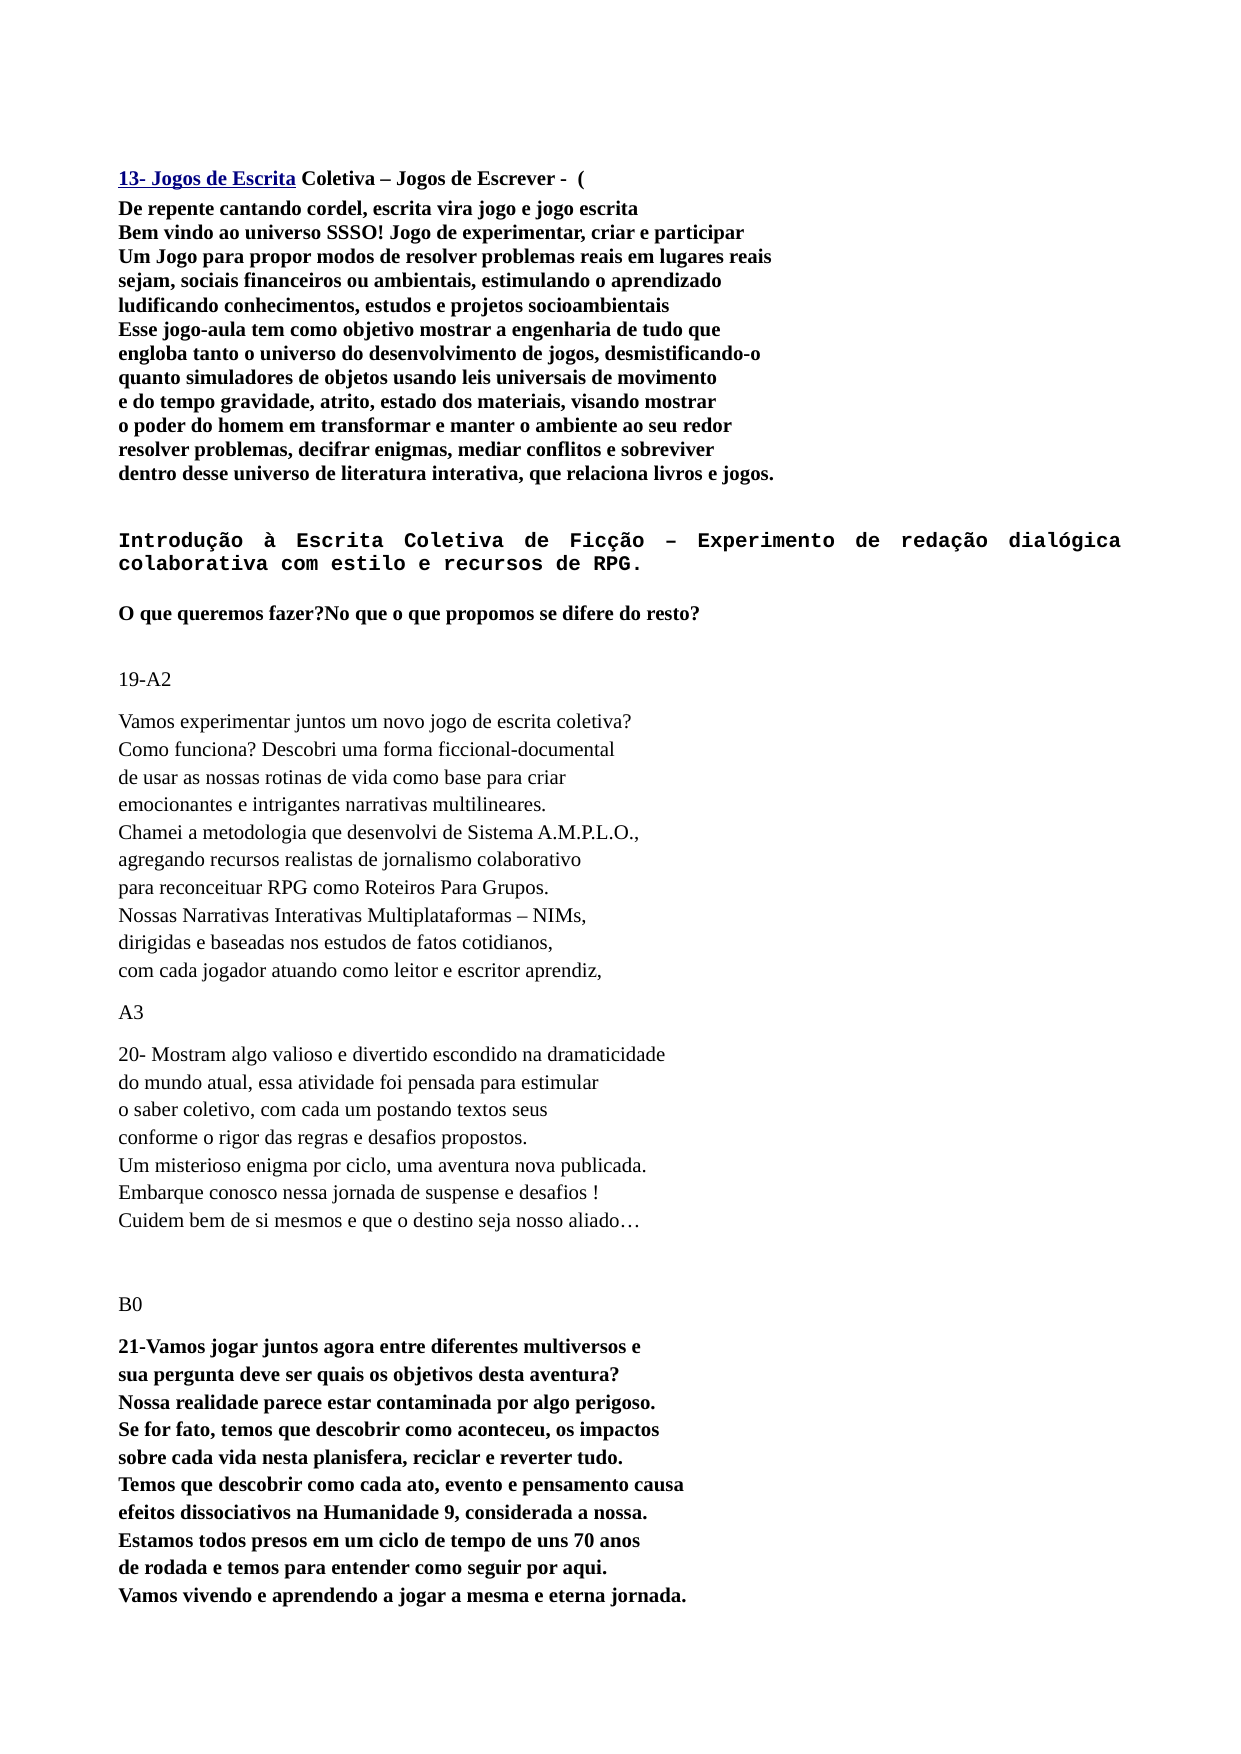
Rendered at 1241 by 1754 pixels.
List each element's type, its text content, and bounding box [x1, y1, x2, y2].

text B0 [118, 1292, 1122, 1316]
text 20- Mostram algo valioso e divertido escondido na dramaticidade do mundo atual, essa atividade foi pensada para estimular o saber coletivo, com cada um postando textos seus conforme o rigor das regras e desafios propostos. Um misterioso enigma por ciclo, uma aventura nova publicada. Embarque conosco nessa jornada de suspense e desafios ! Cuidem bem de si mesmos e que o destino seja nosso aliado… [118, 1042, 1122, 1232]
text Vamos experimentar juntos um novo jogo de escrita coletiva? Como funciona? Descobri uma forma ficcional-documental de usar as nossas rotinas de vida como base para criar emocionantes e intrigantes narrativas multilineares. Chamei a metodologia que desenvolvi de Sistema A.M.P.L.O., agregando recursos realistas de jornalismo colaborativo para reconceituar RPG como Roteiros Para Grupos. Nossas Narrativas Interativas Multiplataformas – NIMs, dirigidas e baseadas nos estudos de fatos cotidianos, com cada jogador atuando como leitor e escritor aprendiz, [118, 709, 1122, 982]
text O que queremos fazer?No que o que propomos se difere do resto? [118, 601, 1122, 625]
text Introdução à Escrita Coletiva de Ficção – Experimento de redação dialógica colaborativa com estilo e recursos de RPG. [118, 529, 1122, 577]
text 13- Jogos de Escrita Coletiva – Jogos de Escrever - ( [118, 166, 1122, 190]
text 19-A2 [118, 667, 1122, 691]
text 21-Vamos jogar juntos agora entre diferentes multiversos e sua pergunta deve ser quais os objetivos desta aventura? Nossa realidade parece estar contaminada por algo perigoso. Se for fato, temos que descobrir como aconteceu, os impactos sobre cada vida nesta planisfera, reciclar e reverter tudo. Temos que descobrir como cada ato, evento e pensamento causa efeitos dissociativos na Humanidade 9, considerada a nossa. Estamos todos presos em um ciclo de tempo de uns 70 anos de rodada e temos para entender como seguir por aqui. Vamos vivendo e aprendendo a jogar a mesma e eterna jornada. [118, 1334, 1122, 1607]
text De repente cantando cordel, escrita vira jogo e jogo escrita Bem vindo ao universo SSSO! Jogo de experimentar, criar e participar Um Jogo para propor modos de resolver problemas reais em lugares reais sejam, sociais financeiros ou ambientais, estimulando o aprendizado ludificando conhecimentos, estudos e projetos socioambientais Esse jogo-aula tem como objetivo mostrar a engenharia de tudo que engloba tanto o universo do desenvolvimento de jogos, desmistificando-o quanto simuladores de objetos usando leis universais de movimento e do tempo gravidade, atrito, estado dos materiais, visando mostrar o poder do homem em transformar e manter o ambiente ao seu redor resolver problemas, decifrar enigmas, mediar conflitos e sobreviver dentro desse universo de literatura interativa, que relaciona livros e jogos. [118, 196, 1122, 485]
text A3 [118, 1000, 1122, 1024]
